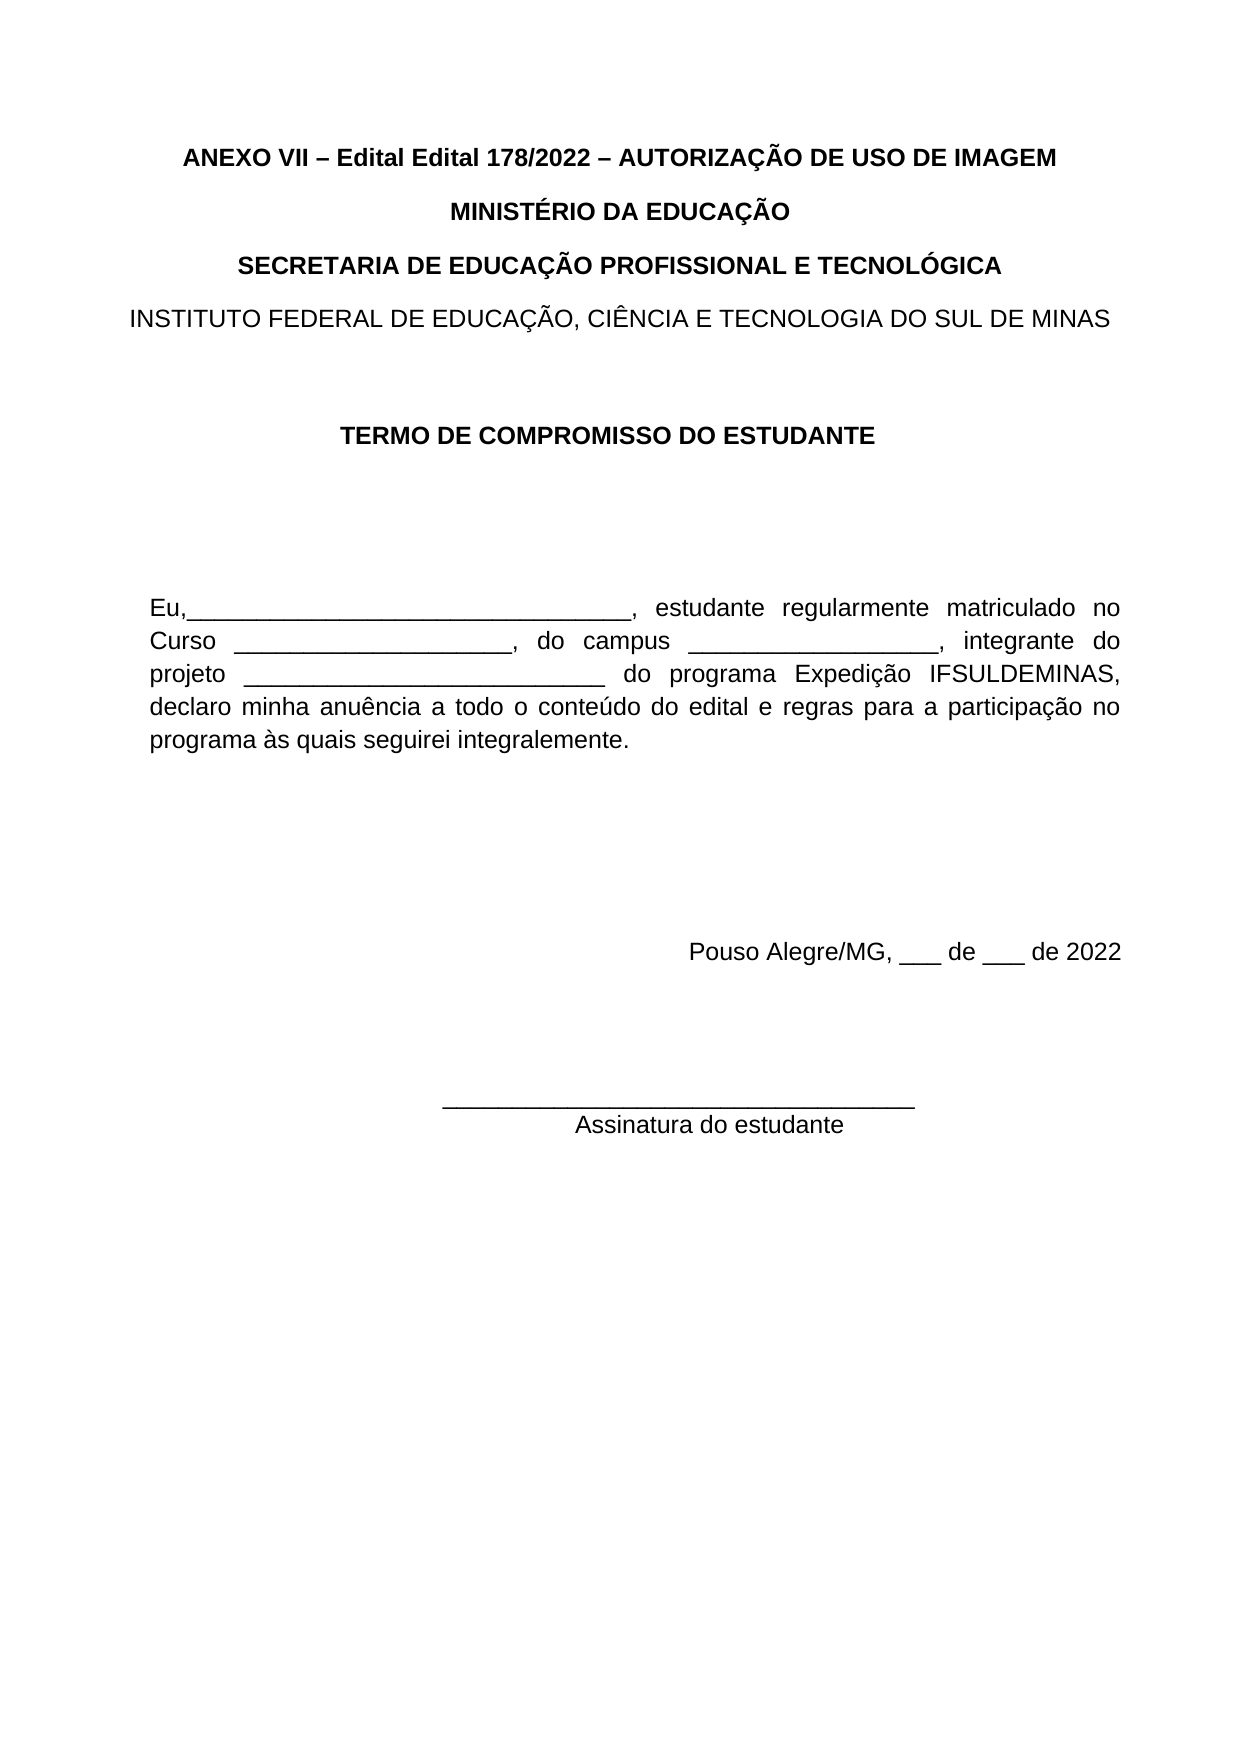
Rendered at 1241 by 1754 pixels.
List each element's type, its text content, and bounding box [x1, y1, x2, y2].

text SECRETARIA DE EDUCAÇÃO PROFISSIONAL E TECNOLÓGICA [118, 251, 1122, 279]
text Eu,________________________________, estudante regularmente matriculado no Curso ____________________, do campus __________________, integrante do projeto __________________________ do programa Expedição IFSULDEMINAS, declaro minha anuência a todo o conteúdo do edital e regras para a participação no programa às quais seguirei integralemente. [149, 593, 1122, 753]
text TERMO DE COMPROMISSO DO ESTUDANTE [118, 421, 1104, 449]
text Assinatura do estudante [297, 1110, 1122, 1139]
text Pouso Alegre/MG, ___ de ___ de 2022 [297, 936, 1122, 965]
text __________________________________ [118, 1081, 1122, 1110]
text INSTITUTO FEDERAL DE EDUCAÇÃO, CIÊNCIA E TECNOLOGIA DO SUL DE MINAS [118, 304, 1122, 333]
text MINISTÉRIO DA EDUCAÇÃO [118, 197, 1122, 226]
text ANEXO VII – Edital Edital 178/2022 – AUTORIZAÇÃO DE USO DE IMAGEM [118, 143, 1122, 172]
